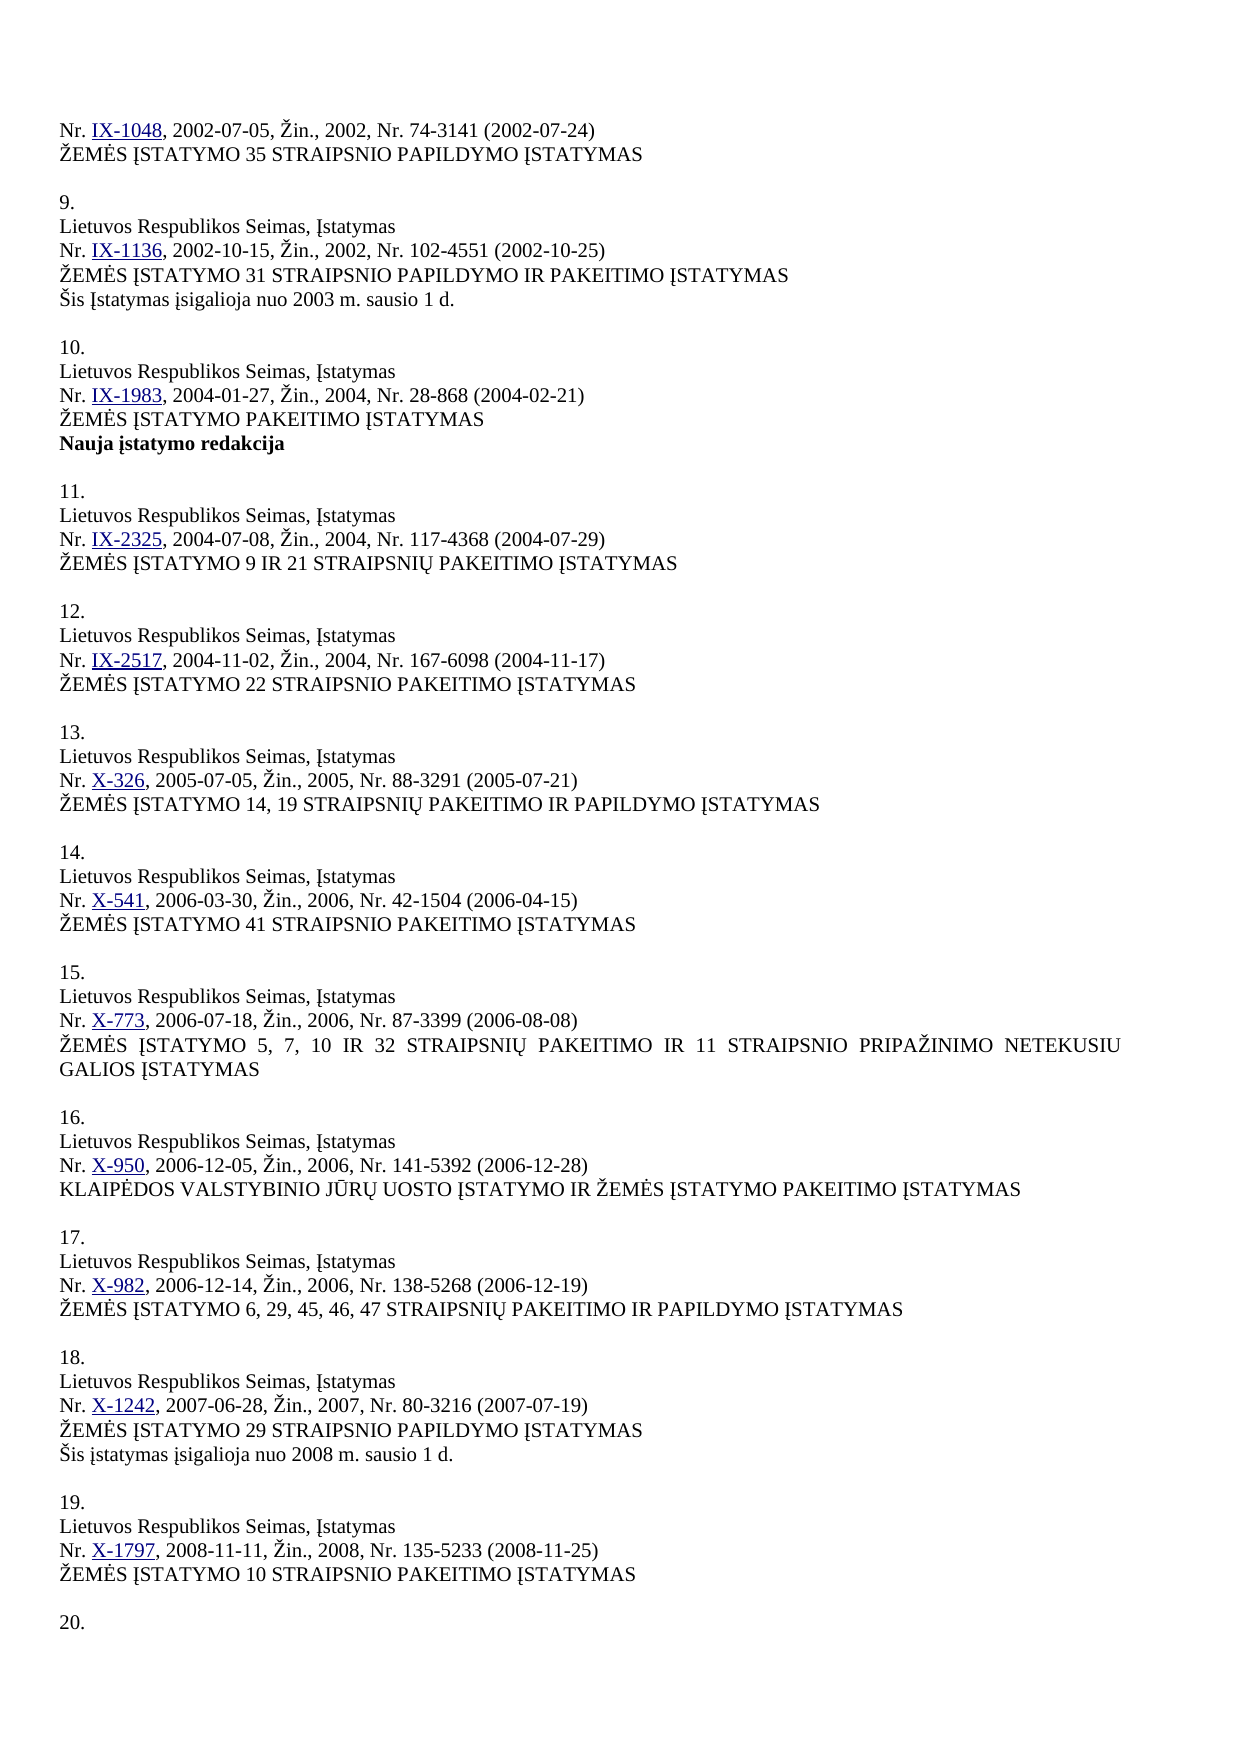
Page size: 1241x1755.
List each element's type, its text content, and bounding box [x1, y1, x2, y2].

text Lietuvos Respublikos Seimas, Įstatymas [59, 1514, 1122, 1538]
text Lietuvos Respublikos Seimas, Įstatymas [59, 984, 1122, 1008]
text 19. [59, 1490, 1122, 1514]
text ŽEMĖS ĮSTATYMO 14, 19 STRAIPSNIŲ PAKEITIMO IR PAPILDYMO ĮSTATYMAS [59, 792, 1122, 816]
text ŽEMĖS ĮSTATYMO 41 STRAIPSNIO PAKEITIMO ĮSTATYMAS [59, 912, 1122, 936]
text Lietuvos Respublikos Seimas, Įstatymas [59, 623, 1122, 647]
text Lietuvos Respublikos Seimas, Įstatymas [59, 359, 1122, 383]
text Šis Įstatymas įsigalioja nuo 2003 m. sausio 1 d. [59, 287, 1122, 311]
text ŽEMĖS ĮSTATYMO 35 STRAIPSNIO PAPILDYMO ĮSTATYMAS [59, 142, 1122, 166]
text Lietuvos Respublikos Seimas, Įstatymas [59, 1249, 1122, 1273]
text 9. [59, 190, 1122, 214]
text Nr. X-1242, 2007-06-28, Žin., 2007, Nr. 80-3216 (2007-07-19) [59, 1393, 1122, 1417]
text ŽEMĖS ĮSTATYMO 9 IR 21 STRAIPSNIŲ PAKEITIMO ĮSTATYMAS [59, 551, 1122, 575]
text Šis įstatymas įsigalioja nuo 2008 m. sausio 1 d. [59, 1442, 1122, 1466]
text Lietuvos Respublikos Seimas, Įstatymas [59, 864, 1122, 888]
text Lietuvos Respublikos Seimas, Įstatymas [59, 744, 1122, 768]
text 10. [59, 335, 1122, 359]
text ŽEMĖS ĮSTATYMO 22 STRAIPSNIO PAKEITIMO ĮSTATYMAS [59, 672, 1122, 696]
text Nr. X-773, 2006-07-18, Žin., 2006, Nr. 87-3399 (2006-08-08) [59, 1008, 1122, 1032]
text 15. [59, 960, 1122, 984]
text ŽEMĖS ĮSTATYMO 6, 29, 45, 46, 47 STRAIPSNIŲ PAKEITIMO IR PAPILDYMO ĮSTATYMAS [59, 1297, 1122, 1321]
text 14. [59, 840, 1122, 864]
text Lietuvos Respublikos Seimas, Įstatymas [59, 503, 1122, 527]
text Nr. IX-1136, 2002-10-15, Žin., 2002, Nr. 102-4551 (2002-10-25) [59, 238, 1122, 262]
text Nr. X-1797, 2008-11-11, Žin., 2008, Nr. 135-5233 (2008-11-25) [59, 1538, 1122, 1562]
text Nr. IX-2517, 2004-11-02, Žin., 2004, Nr. 167-6098 (2004-11-17) [59, 647, 1122, 672]
text ŽEMĖS ĮSTATYMO 10 STRAIPSNIO PAKEITIMO ĮSTATYMAS [59, 1562, 1122, 1586]
text Nr. X-541, 2006-03-30, Žin., 2006, Nr. 42-1504 (2006-04-15) [59, 888, 1122, 912]
text ŽEMĖS ĮSTATYMO PAKEITIMO ĮSTATYMAS [59, 407, 1122, 431]
text 20. [59, 1610, 1122, 1634]
text 12. [59, 599, 1122, 623]
text 16. [59, 1105, 1122, 1129]
text Nr. IX-1983, 2004-01-27, Žin., 2004, Nr. 28-868 (2004-02-21) [59, 383, 1122, 407]
text Nr. IX-1048, 2002-07-05, Žin., 2002, Nr. 74-3141 (2002-07-24) [59, 118, 1122, 142]
text Nr. X-982, 2006-12-14, Žin., 2006, Nr. 138-5268 (2006-12-19) [59, 1273, 1122, 1297]
text Nr. IX-2325, 2004-07-08, Žin., 2004, Nr. 117-4368 (2004-07-29) [59, 527, 1122, 551]
text 11. [59, 479, 1122, 503]
text Lietuvos Respublikos Seimas, Įstatymas [59, 214, 1122, 238]
text 18. [59, 1345, 1122, 1369]
text Nauja įstatymo redakcija [59, 431, 1122, 455]
text ŽEMĖS ĮSTATYMO 5, 7, 10 IR 32 STRAIPSNIŲ PAKEITIMO IR 11 STRAIPSNIO PRIPAŽINIMO NETEKUSIU GALIOS ĮSTATYMAS [59, 1032, 1122, 1081]
text KLAIPĖDOS VALSTYBINIO JŪRŲ UOSTO ĮSTATYMO IR ŽEMĖS ĮSTATYMO PAKEITIMO ĮSTATYMAS [59, 1177, 1122, 1201]
text Nr. X-326, 2005-07-05, Žin., 2005, Nr. 88-3291 (2005-07-21) [59, 768, 1122, 792]
text 17. [59, 1225, 1122, 1249]
text Lietuvos Respublikos Seimas, Įstatymas [59, 1369, 1122, 1393]
text 13. [59, 720, 1122, 744]
text Lietuvos Respublikos Seimas, Įstatymas [59, 1129, 1122, 1153]
text ŽEMĖS ĮSTATYMO 31 STRAIPSNIO PAPILDYMO IR PAKEITIMO ĮSTATYMAS [59, 262, 1122, 287]
text Nr. X-950, 2006-12-05, Žin., 2006, Nr. 141-5392 (2006-12-28) [59, 1153, 1122, 1177]
text ŽEMĖS ĮSTATYMO 29 STRAIPSNIO PAPILDYMO ĮSTATYMAS [59, 1417, 1122, 1442]
